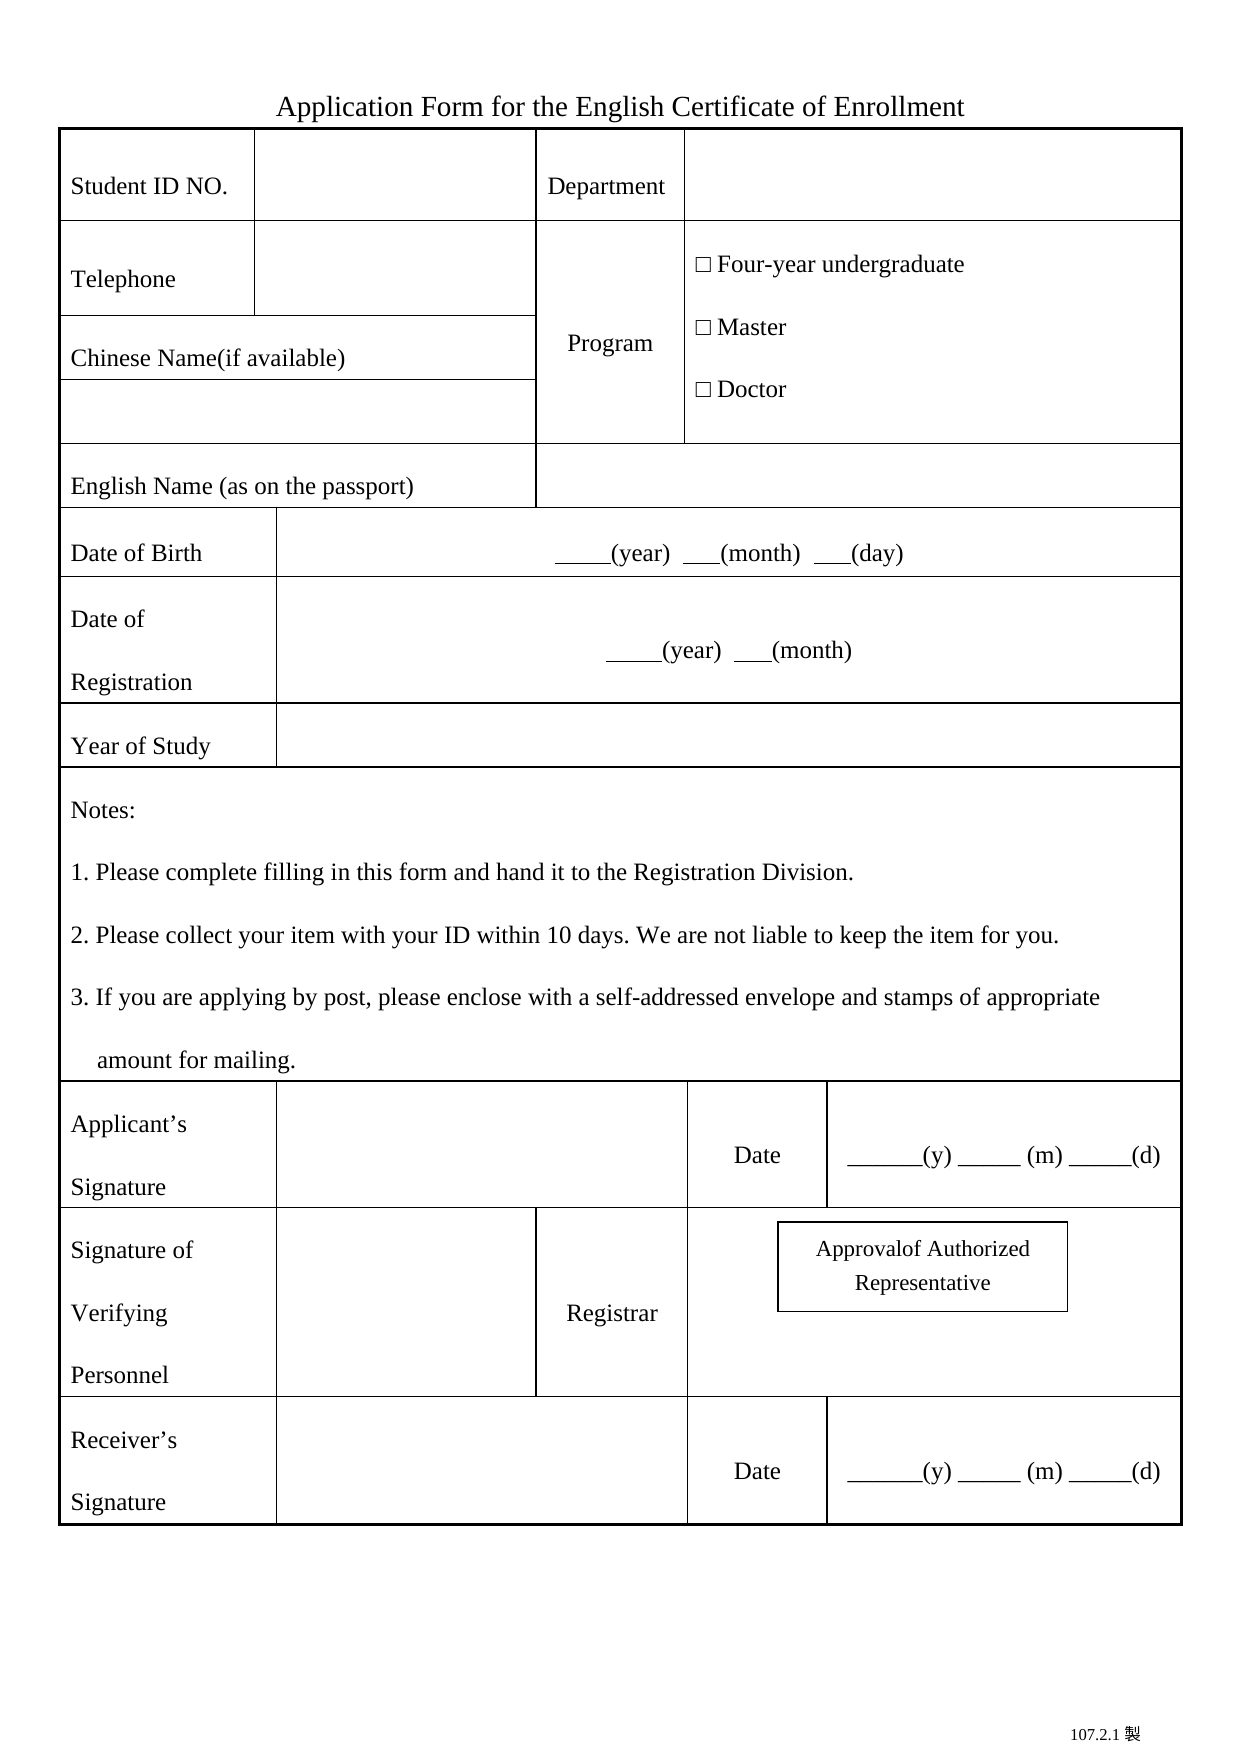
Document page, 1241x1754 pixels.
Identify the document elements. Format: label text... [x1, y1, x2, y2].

table_cell (year) (month) (day) [277, 508, 1180, 576]
table_cell Telephone [61, 221, 254, 314]
table_cell [277, 1208, 535, 1396]
table_cell [537, 444, 1180, 507]
table_cell Receiver’s Signature [61, 1397, 276, 1522]
table_cell [277, 1082, 687, 1207]
table_header [685, 130, 1180, 219]
table_header [255, 130, 535, 219]
table_cell (year) (month) [277, 577, 1180, 702]
table_cell Program [537, 221, 684, 443]
table_cell [277, 1397, 687, 1522]
table_cell Date of Birth [61, 508, 276, 576]
table_cell Year of Study [61, 704, 276, 766]
table_cell Notes: 1. Please complete filling in this form and hand it to the Registration Division. 2. Please collect your item with your ID within 10 days. We are not liable to keep the item for you. 3. If you are applying by post, please enclose with a self-addressed envelope and stamps of appropriate amount for mailing. [61, 768, 1180, 1080]
table_cell Chinese Name(if available) [61, 316, 535, 378]
table_cell Date [688, 1397, 826, 1522]
table_cell Date [688, 1082, 826, 1207]
table_cell Registrar [537, 1208, 687, 1396]
table_header Student ID NO. [61, 130, 254, 219]
text 107.2.1 製 [1070, 1720, 1162, 1745]
table_cell Signature of Verifying Personnel [61, 1208, 276, 1396]
table_cell English Name (as on the passport) [61, 444, 535, 507]
table_cell □ Four-year undergraduate □ Master □ Doctor [685, 221, 1180, 443]
table_cell [61, 380, 535, 443]
table_cell ______(y) _____ (m) _____(d) [828, 1082, 1180, 1207]
table_cell [255, 221, 535, 314]
table_cell Applicant’s Signature [61, 1082, 276, 1207]
table_cell Date of Registration [61, 577, 276, 702]
table_cell [688, 1208, 1180, 1396]
text Application Form for the English Certificate of Enrollment [59, 64, 1181, 127]
table_cell ______(y) _____ (m) _____(d) [828, 1397, 1180, 1522]
table_cell [277, 704, 1180, 766]
table_header Department [537, 130, 684, 219]
